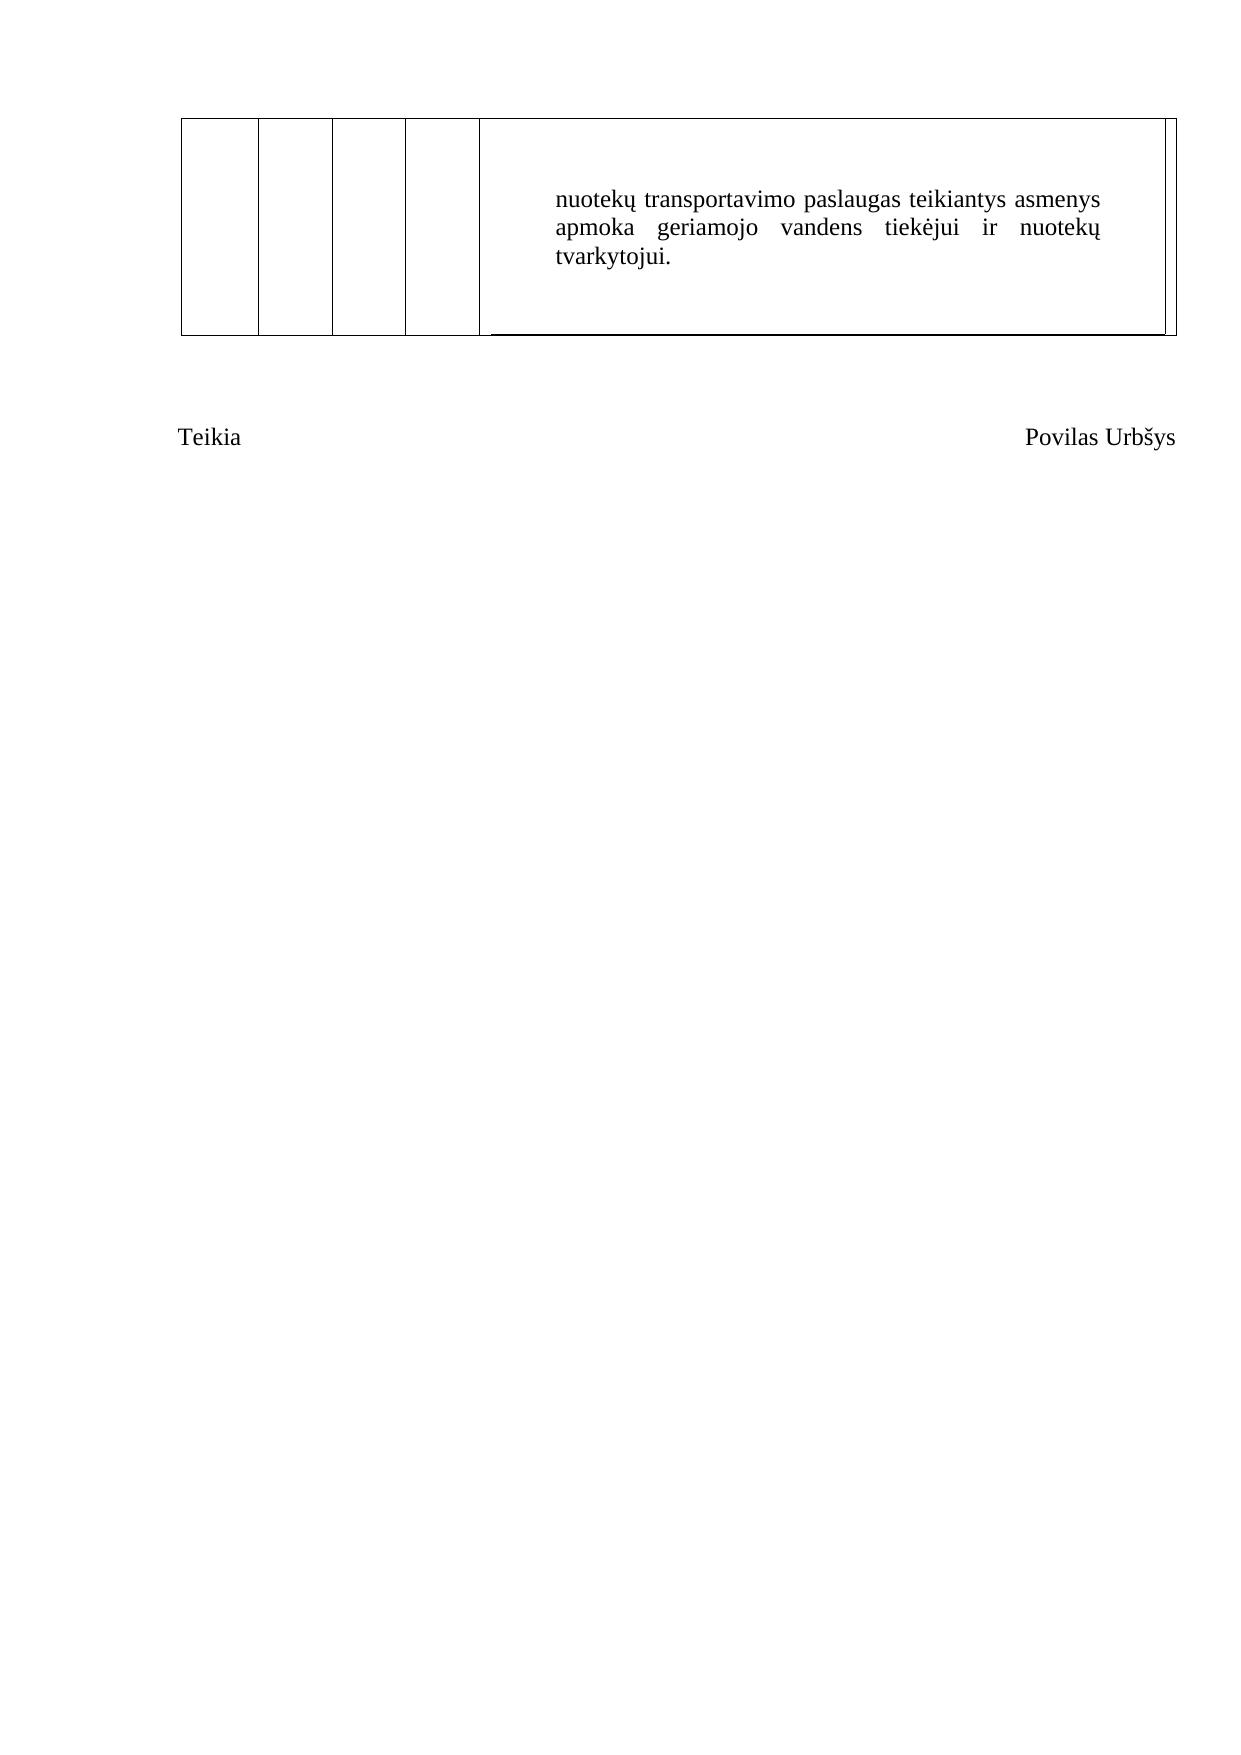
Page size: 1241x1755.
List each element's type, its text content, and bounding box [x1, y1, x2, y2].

text Teikia Povilas Urbšys [177, 422, 1181, 479]
table_cell nuotekų transportavimo paslaugas teikiantys asmenys apmoka geriamojo vandens tiekėjui ir nuotekų tvarkytojui. [480, 119, 1165, 334]
table_cell [406, 119, 479, 334]
table_cell [259, 119, 332, 334]
table_cell [182, 119, 258, 334]
table_cell [333, 119, 405, 334]
